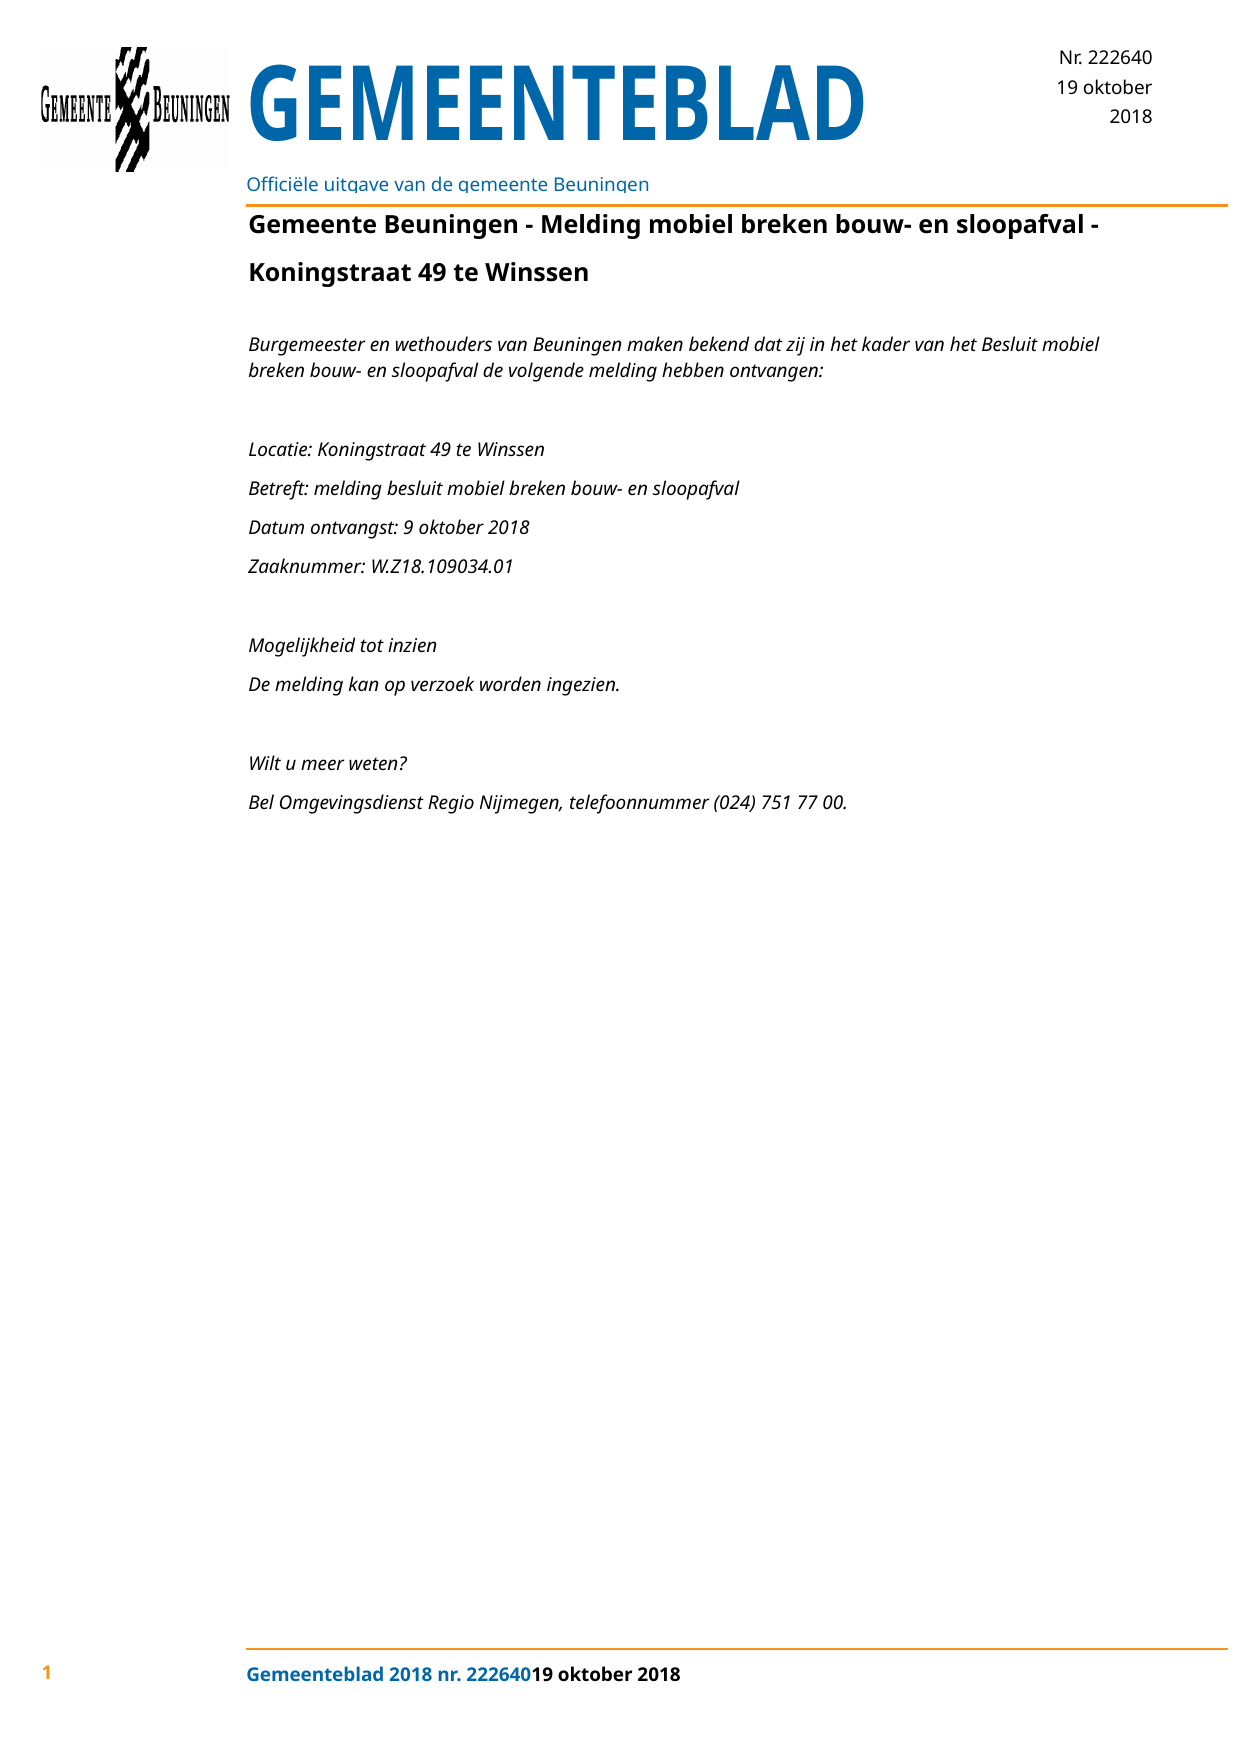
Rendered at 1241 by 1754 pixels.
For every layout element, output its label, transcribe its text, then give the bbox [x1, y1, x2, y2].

picture [41, 47, 231, 172]
text Betreft: melding besluit mobiel breken bouw- en sloopafval [248, 475, 1152, 501]
text Datum ontvangst: 9 oktober 2018 [248, 514, 1152, 540]
text Locatie: Koningstraat 49 te Winssen [248, 436, 1152, 461]
text Burgemeester en wethouders van Beuningen maken bekend dat zij in het kader van het Besluit mobiel breken bouw- en sloopafval de volgende melding hebben ontvangen: [248, 331, 1152, 383]
text Mogelijkheid tot inzien [248, 632, 1152, 658]
text De melding kan op verzoek worden ingezien. [248, 671, 1152, 697]
text Gemeente Beuningen - Melding mobiel breken bouw- en sloopafval - Koningstraat 49 te Winssen [248, 207, 1152, 288]
text Wilt u meer weten? [248, 750, 1152, 776]
text Bel Omgevingsdienst Regio Nijmegen, telefoonnummer (024) 751 77 00. [248, 789, 1152, 815]
text Zaaknummer: W.Z18.109034.01 [248, 553, 1152, 579]
